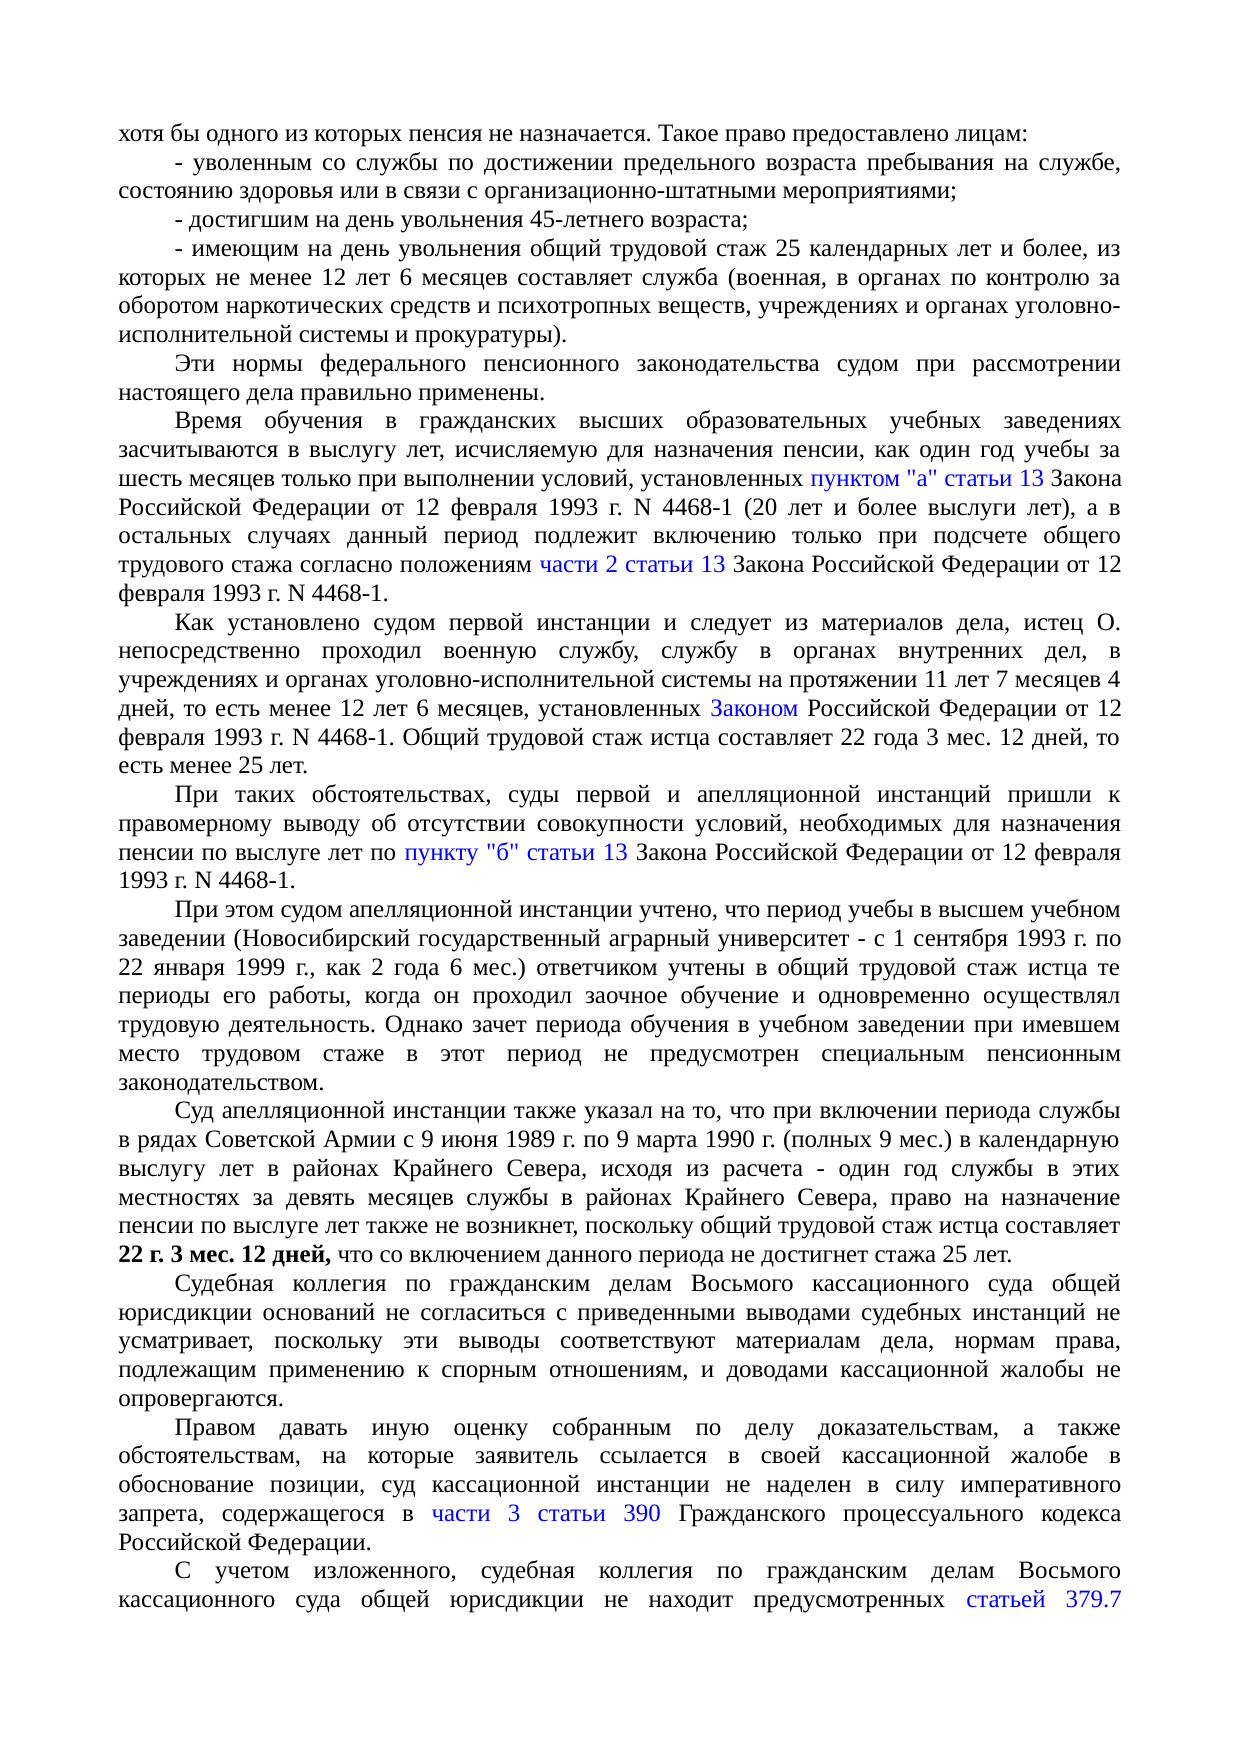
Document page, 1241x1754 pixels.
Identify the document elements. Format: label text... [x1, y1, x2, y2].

text С учетом изложенного, судебная коллегия по гражданским делам Восьмого кассационного суда общей юрисдикции не находит предусмотренных статьей 379.7 [118, 1556, 1122, 1613]
text При этом судом апелляционной инстанции учтено, что период учебы в высшем учебном заведении (Новосибирский государственный аграрный университет - с 1 сентября 1993 г. по 22 января 1999 г., как 2 года 6 мес.) ответчиком учтены в общий трудовой стаж истца те периоды его работы, когда он проходил заочное обучение и одновременно осуществлял трудовую деятельность. Однако зачет периода обучения в учебном заведении при имевшем место трудовом стаже в этот период не предусмотрен специальным пенсионным законодательством. [118, 894, 1122, 1096]
text Правом давать иную оценку собранным по делу доказательствам, а также обстоятельствам, на которые заявитель ссылается в своей кассационной жалобе в обоснование позиции, суд кассационной инстанции не наделен в силу императивного запрета, содержащегося в части 3 статьи 390 Гражданского процессуального кодекса Российской Федерации. [118, 1412, 1122, 1556]
text Суд апелляционной инстанции также указал на то, что при включении периода службы в рядах Советской Армии с 9 июня 1989 г. по 9 марта 1990 г. (полных 9 мес.) в календарную выслугу лет в районах Крайнего Севера, исходя из расчета - один год службы в этих местностях за девять месяцев службы в районах Крайнего Севера, право на назначение пенсии по выслуге лет также не возникнет, поскольку общий трудовой стаж истца составляет 22 г. 3 мес. 12 дней, что со включением данного периода не достигнет стажа 25 лет. [118, 1096, 1122, 1268]
text хотя бы одного из которых пенсия не назначается. Такое право предоставлено лицам: [118, 118, 1122, 147]
text - достигшим на день увольнения 45-летнего возраста; [118, 204, 1122, 233]
text Судебная коллегия по гражданским делам Восьмого кассационного суда общей юрисдикции оснований не согласиться с приведенными выводами судебных инстанций не усматривает, поскольку эти выводы соответствуют материалам дела, нормам права, подлежащим применению к спорным отношениям, и доводами кассационной жалобы не опровергаются. [118, 1268, 1122, 1412]
text При таких обстоятельствах, суды первой и апелляционной инстанций пришли к правомерному выводу об отсутствии совокупности условий, необходимых для назначения пенсии по выслуге лет по пункту "б" статьи 13 Закона Российской Федерации от 12 февраля 1993 г. N 4468-1. [118, 779, 1122, 894]
text - имеющим на день увольнения общий трудовой стаж 25 календарных лет и более, из которых не менее 12 лет 6 месяцев составляет служба (военная, в органах по контролю за оборотом наркотических средств и психотропных веществ, учреждениях и органах уголовно-исполнительной системы и прокуратуры). [118, 233, 1122, 348]
text Время обучения в гражданских высших образовательных учебных заведениях засчитываются в выслугу лет, исчисляемую для назначения пенсии, как один год учебы за шесть месяцев только при выполнении условий, установленных пунктом "а" статьи 13 Закона Российской Федерации от 12 февраля 1993 г. N 4468-1 (20 лет и более выслуги лет), а в остальных случаях данный период подлежит включению только при подсчете общего трудового стажа согласно положениям части 2 статьи 13 Закона Российской Федерации от 12 февраля 1993 г. N 4468-1. [118, 406, 1122, 607]
text Эти нормы федерального пенсионного законодательства судом при рассмотрении настоящего дела правильно применены. [118, 348, 1122, 406]
text - уволенным со службы по достижении предельного возраста пребывания на службе, состоянию здоровья или в связи с организационно-штатными мероприятиями; [118, 147, 1122, 204]
text Как установлено судом первой инстанции и следует из материалов дела, истец О. непосредственно проходил военную службу, службу в органах внутренних дел, в учреждениях и органах уголовно-исполнительной системы на протяжении 11 лет 7 месяцев 4 дней, то есть менее 12 лет 6 месяцев, установленных Законом Российской Федерации от 12 февраля 1993 г. N 4468-1. Общий трудовой стаж истца составляет 22 года 3 мес. 12 дней, то есть менее 25 лет. [118, 607, 1122, 779]
